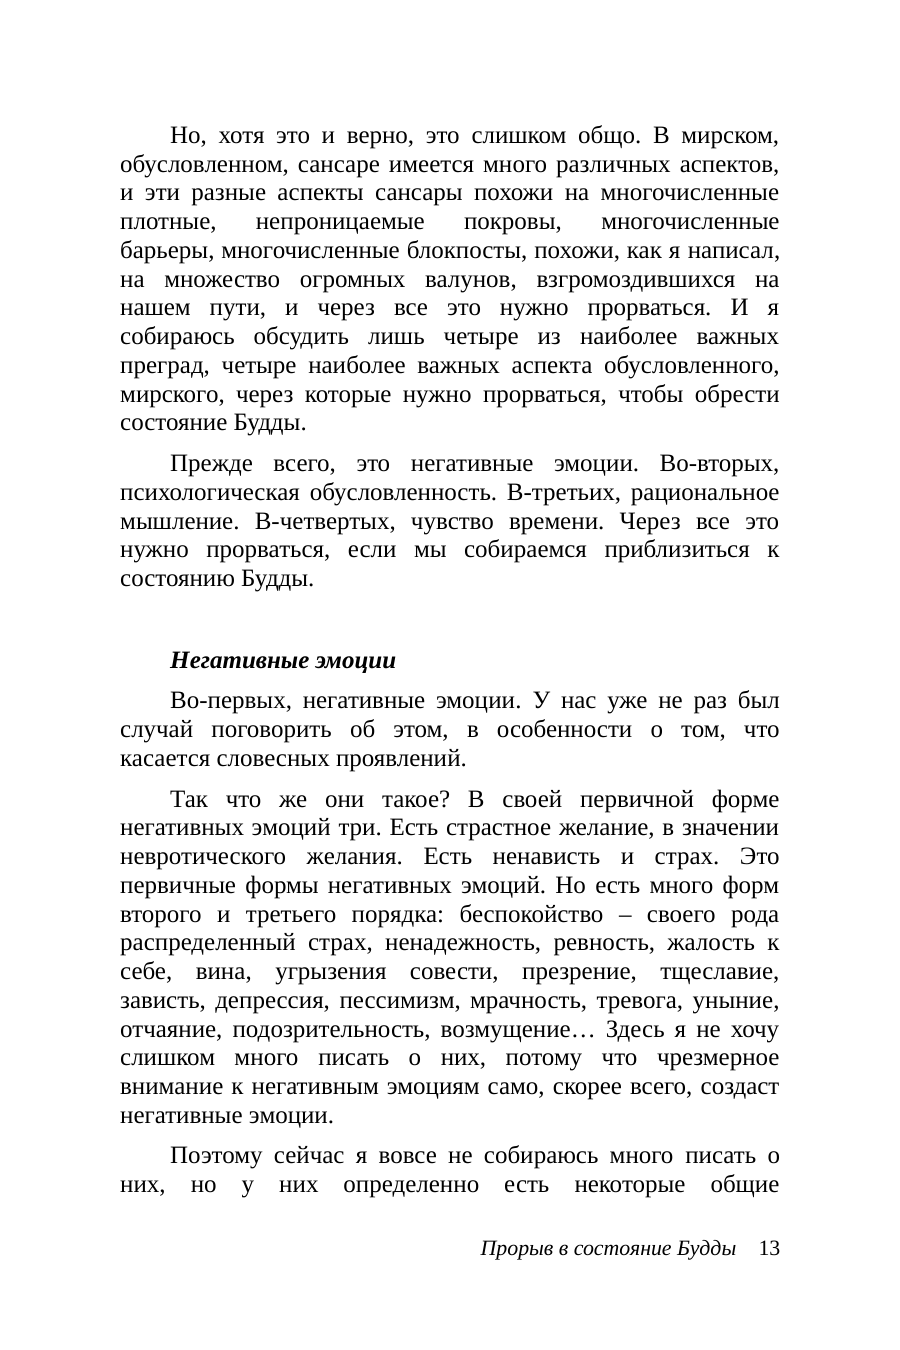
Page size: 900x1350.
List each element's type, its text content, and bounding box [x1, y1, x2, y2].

text Прежде всего, это негативные эмоции. Во-вторых, психологическая обусловленность. В-третьих, рациональное мышление. В-четвертых, чувство времени. Через все это нужно прорваться, если мы собираемся приблизиться к состоянию Будды. [120, 448, 780, 592]
text Но, хотя это и верно, это слишком общо. В мирском, обусловленном, сансаре имеется много различных аспектов, и эти разные аспекты сансары похожи на многочисленные плотные, непроницаемые покровы, многочисленные барьеры, многочисленные блокпосты, похожи, как я написал, на множество огромных валунов, взгромоздившихся на нашем пути, и через все это нужно прорваться. И я собираюсь обсудить лишь четыре из наиболее важных преград, четыре наиболее важных аспекта обусловленного, мирского, через которые нужно прорваться, чтобы обрести состояние Будды. [120, 120, 780, 436]
text Негативные эмоции [120, 645, 780, 673]
text Поэтому сейчас я вовсе не собираюсь много писать о них, но у них определенно есть некоторые общие [120, 1141, 780, 1198]
text Так что же они такое? В своей первичной форме негативных эмоций три. Есть страстное желание, в значении невротического желания. Есть ненависть и страх. Это первичные формы негативных эмоций. Но есть много форм второго и третьего порядка: беспокойство – своего рода распределенный страх, ненадежность, ревность, жалость к себе, вина, угрызения совести, презрение, тщеславие, зависть, депрессия, пессимизм, мрачность, тревога, уныние, отчаяние, подозрительность, возмущение… Здесь я не хочу слишком много писать о них, потому что чрезмерное внимание к негативным эмоциям само, скорее всего, создаст негативные эмоции. [120, 784, 780, 1129]
text Во-первых, негативные эмоции. У нас уже не раз был случай поговорить об этом, в особенности о том, что касается словесных проявлений. [120, 685, 780, 772]
